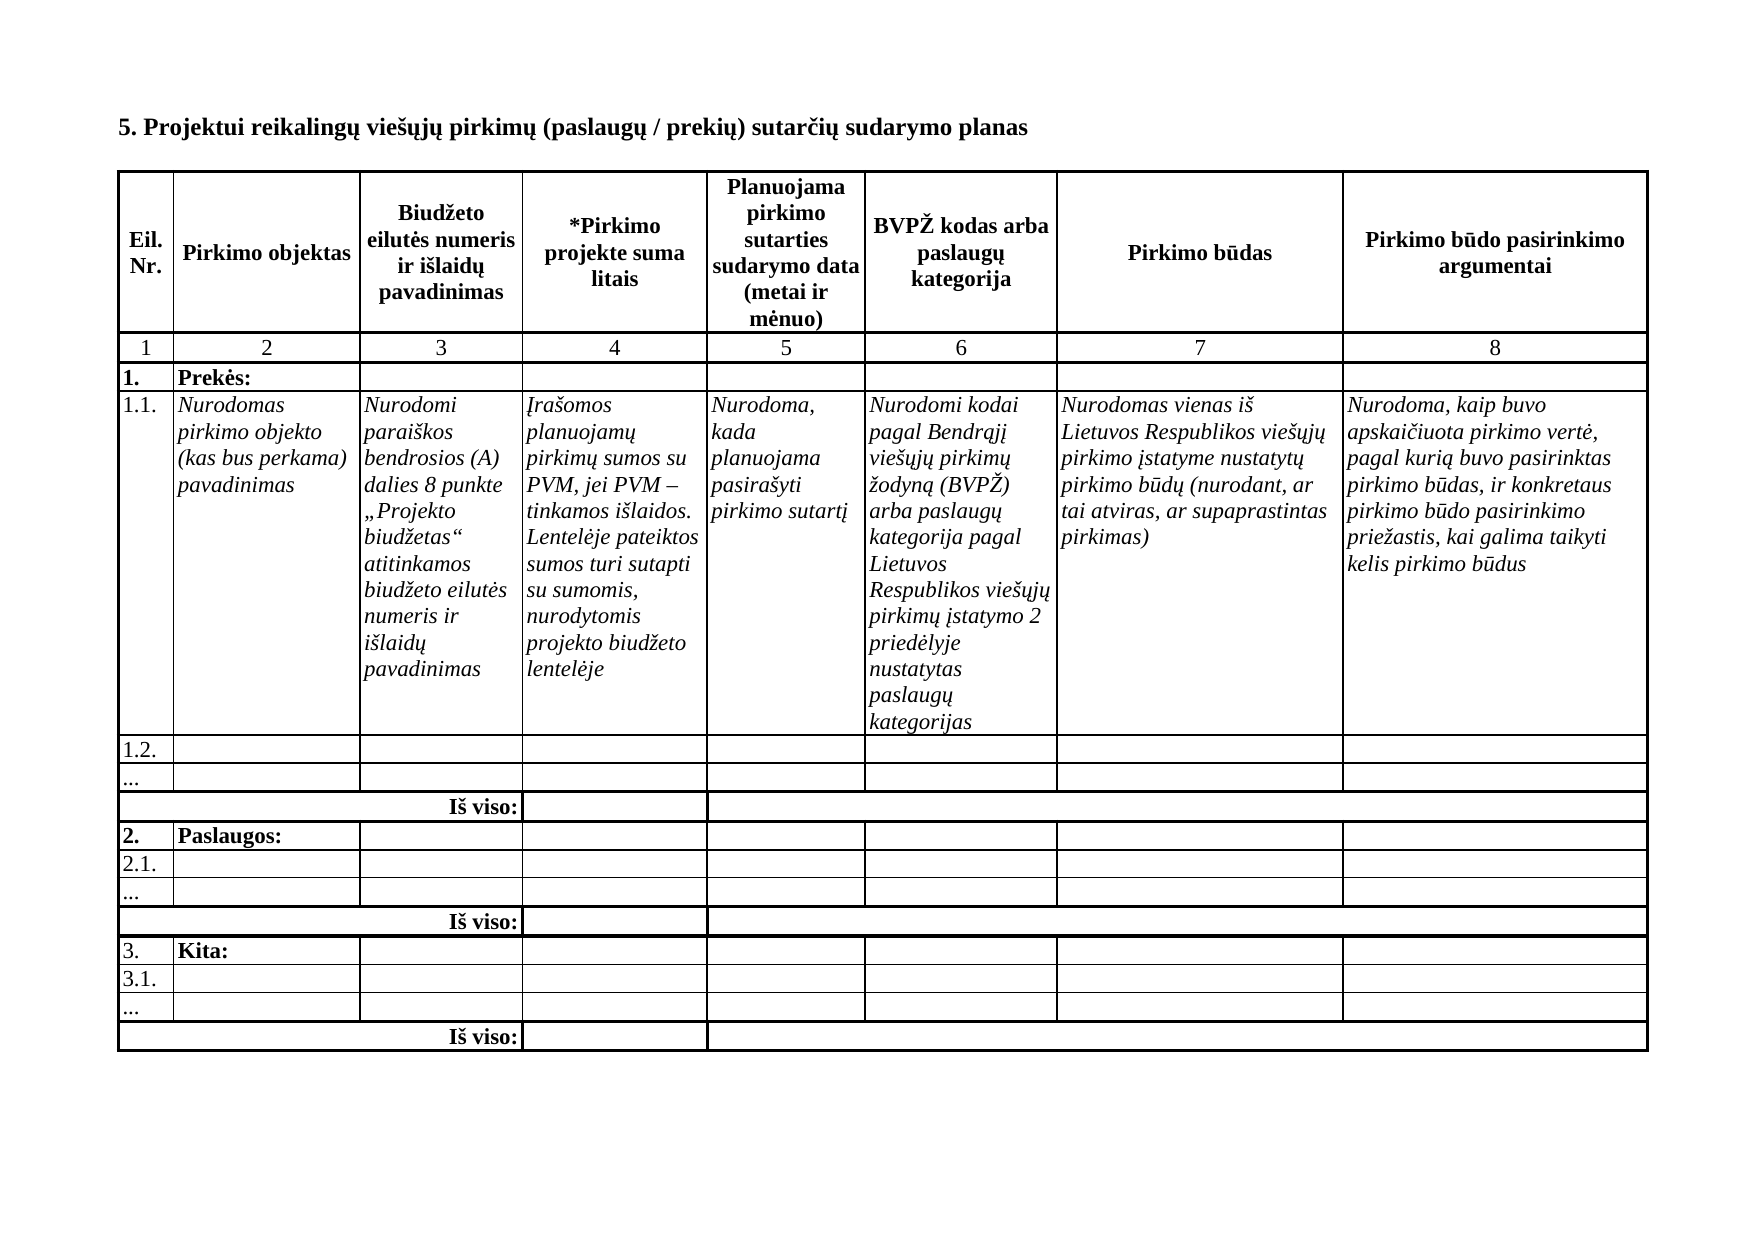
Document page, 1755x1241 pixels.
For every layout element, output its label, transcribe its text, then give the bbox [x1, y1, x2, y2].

table_cell Nurodomas pirkimo objekto (kas bus perkama) pavadinimas [174, 392, 359, 734]
table_header *Pirkimo projekte suma litais [523, 173, 706, 331]
table_cell 1 [120, 334, 173, 361]
table_cell 2 [174, 334, 359, 361]
table_cell [361, 993, 522, 1019]
table_cell [174, 878, 359, 905]
table_cell 8 [1344, 334, 1646, 361]
table_cell [866, 851, 1056, 877]
table_cell [523, 993, 706, 1019]
table_cell 7 [1058, 334, 1342, 361]
table_cell [866, 878, 1056, 905]
table_cell [708, 736, 864, 762]
table_cell ... [120, 993, 173, 1019]
table_cell [361, 878, 522, 905]
table_cell [361, 851, 522, 877]
table_cell [523, 878, 706, 905]
table_cell 6 [866, 334, 1056, 361]
table_cell [708, 823, 864, 849]
table_cell [1058, 851, 1342, 877]
table_cell [1344, 736, 1646, 762]
table_cell ... [120, 764, 173, 790]
table_cell Įrašomos planuojamų pirkimų sumos su PVM, jei PVM – tinkamos išlaidos. Lentelėje pateiktos sumos turi sutapti su sumomis, nurodytomis projekto biudžeto lentelėje [523, 392, 706, 734]
table_cell [709, 908, 1646, 934]
table_cell 5 [708, 334, 864, 361]
table_cell Kita: [174, 938, 359, 964]
table_cell [523, 851, 706, 877]
table_cell [708, 993, 864, 1019]
table_cell [1344, 965, 1646, 992]
table_cell [866, 938, 1056, 964]
table_header BVPŽ kodas arba paslaugų kategorija [866, 173, 1056, 331]
table_cell [708, 938, 864, 964]
table_cell 1. [120, 364, 173, 390]
table_cell [709, 793, 1646, 819]
table_cell Paslaugos: [174, 823, 359, 849]
table_cell [1344, 878, 1646, 905]
table_cell [524, 793, 706, 819]
table_cell [523, 364, 706, 390]
table_cell [174, 851, 359, 877]
table_cell [523, 764, 706, 790]
table_cell [523, 965, 706, 992]
table_header Pirkimo objektas [174, 173, 359, 331]
table_cell [361, 823, 522, 849]
table_cell [1058, 823, 1342, 849]
table_cell Iš viso: [120, 908, 521, 934]
table_cell [174, 736, 359, 762]
table_cell [361, 965, 522, 992]
table_cell [1344, 364, 1646, 390]
table_cell [1058, 938, 1342, 964]
table_cell [708, 364, 864, 390]
table_cell 3. [120, 938, 173, 964]
table_cell Nurodomas vienas iš Lietuvos Respublikos viešųjų pirkimo įstatyme nustatytų pirkimo būdų (nurodant, ar tai atviras, ar supaprastintas pirkimas) [1058, 392, 1342, 734]
table_cell 1.1. [120, 392, 173, 734]
table_cell [866, 764, 1056, 790]
table_cell [174, 993, 359, 1019]
table_cell [524, 1023, 706, 1049]
table_cell [866, 823, 1056, 849]
table_cell [708, 965, 864, 992]
table_cell [523, 736, 706, 762]
table_cell [523, 823, 706, 849]
table_cell [866, 965, 1056, 992]
table_cell [174, 965, 359, 992]
table_cell [1344, 823, 1646, 849]
table_header Pirkimo būdas [1058, 173, 1342, 331]
table_cell Prekės: [174, 364, 359, 390]
table_cell Iš viso: [120, 793, 521, 819]
table_cell [524, 908, 706, 934]
table_cell [1058, 993, 1342, 1019]
table_cell Nurodoma, kada planuojama pasirašyti pirkimo sutartį [708, 392, 864, 734]
table_cell Iš viso: [120, 1023, 521, 1049]
table_header Eil. Nr. [120, 173, 173, 331]
table_cell ... [120, 878, 173, 905]
table_cell [709, 1023, 1646, 1049]
table_cell [361, 764, 522, 790]
table_cell [174, 764, 359, 790]
table_cell Nurodomi kodai pagal Bendrąjį viešųjų pirkimų žodyną (BVPŽ) arba paslaugų kategorija pagal Lietuvos Respublikos viešųjų pirkimų įstatymo 2 priedėlyje nustatytas paslaugų kategorijas [866, 392, 1056, 734]
table_cell [1058, 736, 1342, 762]
table_cell 3 [361, 334, 522, 361]
table_cell [1344, 993, 1646, 1019]
table_cell [361, 736, 522, 762]
table_cell [1058, 764, 1342, 790]
table_cell [708, 878, 864, 905]
table_cell 1.2. [120, 736, 173, 762]
table_cell [708, 851, 864, 877]
table_cell [1058, 364, 1342, 390]
table_cell 3.1. [120, 965, 173, 992]
table_cell Nurodomi paraiškos bendrosios (A) dalies 8 punkte „Projekto biudžetas“ atitinkamos biudžeto eilutės numeris ir išlaidų pavadinimas [361, 392, 522, 734]
table_cell [866, 364, 1056, 390]
table_cell [1058, 965, 1342, 992]
table_header Biudžeto eilutės numeris ir išlaidų pavadinimas [361, 173, 522, 331]
table_cell Nurodoma, kaip buvo apskaičiuota pirkimo vertė, pagal kurią buvo pasirinktas pirkimo būdas, ir konkretaus pirkimo būdo pasirinkimo priežastis, kai galima taikyti kelis pirkimo būdus [1344, 392, 1646, 734]
table_cell 2. [120, 823, 173, 849]
table_cell [361, 364, 522, 390]
table_cell [1058, 878, 1342, 905]
table_cell [866, 736, 1056, 762]
table_cell 4 [523, 334, 706, 361]
text 5. Projektui reikalingų viešųjų pirkimų (paslaugų / prekių) sutarčių sudarymo planas [118, 112, 1636, 141]
table_cell [361, 938, 522, 964]
table_cell [866, 993, 1056, 1019]
table_cell [1344, 851, 1646, 877]
table_header Planuojama pirkimo sutarties sudarymo data (metai ir mėnuo) [708, 173, 864, 331]
table_header Pirkimo būdo pasirinkimo argumentai [1344, 173, 1646, 331]
table_cell [708, 764, 864, 790]
table_cell [1344, 764, 1646, 790]
table_cell [523, 938, 706, 964]
table_cell 2.1. [120, 851, 173, 877]
table_cell [1344, 938, 1646, 964]
